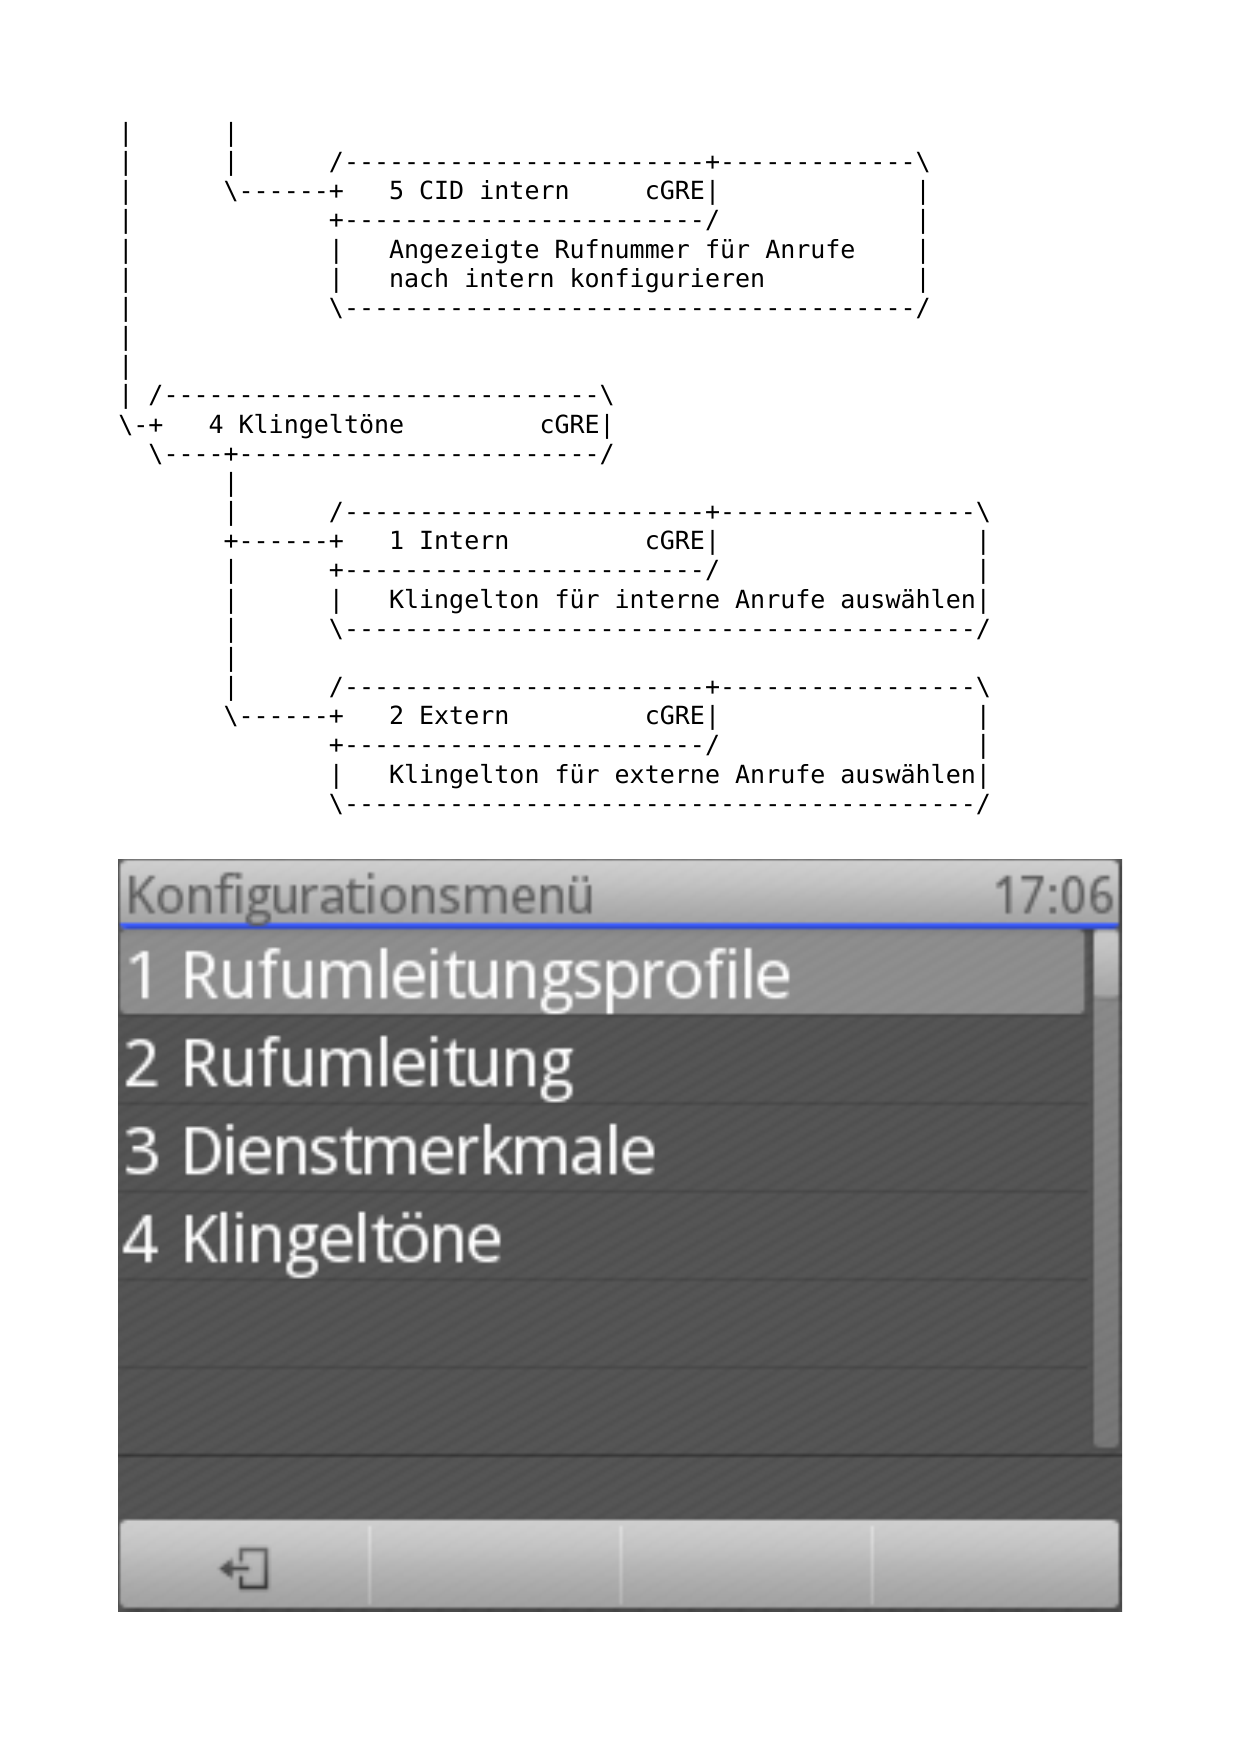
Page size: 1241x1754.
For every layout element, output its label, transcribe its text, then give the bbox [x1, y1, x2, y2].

text | | | | /------------------------+-------------\ | \------+ 5 CID intern cGRE| | | +------------------------/ | | | Angezeigte Rufnummer für Anrufe | | | nach intern konfigurieren | | \--------------------------------------/ | | | /-----------------------------\ \-+ 4 Klingeltöne cGRE| \----+------------------------/ | | /------------------------+-----------------\ +------+ 1 Intern cGRE| | | +------------------------/ | | | Klingelton für interne Anrufe auswählen| | \------------------------------------------/ | | /------------------------+-----------------\ \------+ 2 Extern cGRE| | +------------------------/ | | Klingelton für externe Anrufe auswählen| \------------------------------------------/ [118, 118, 1122, 847]
picture [118, 859, 1123, 1612]
